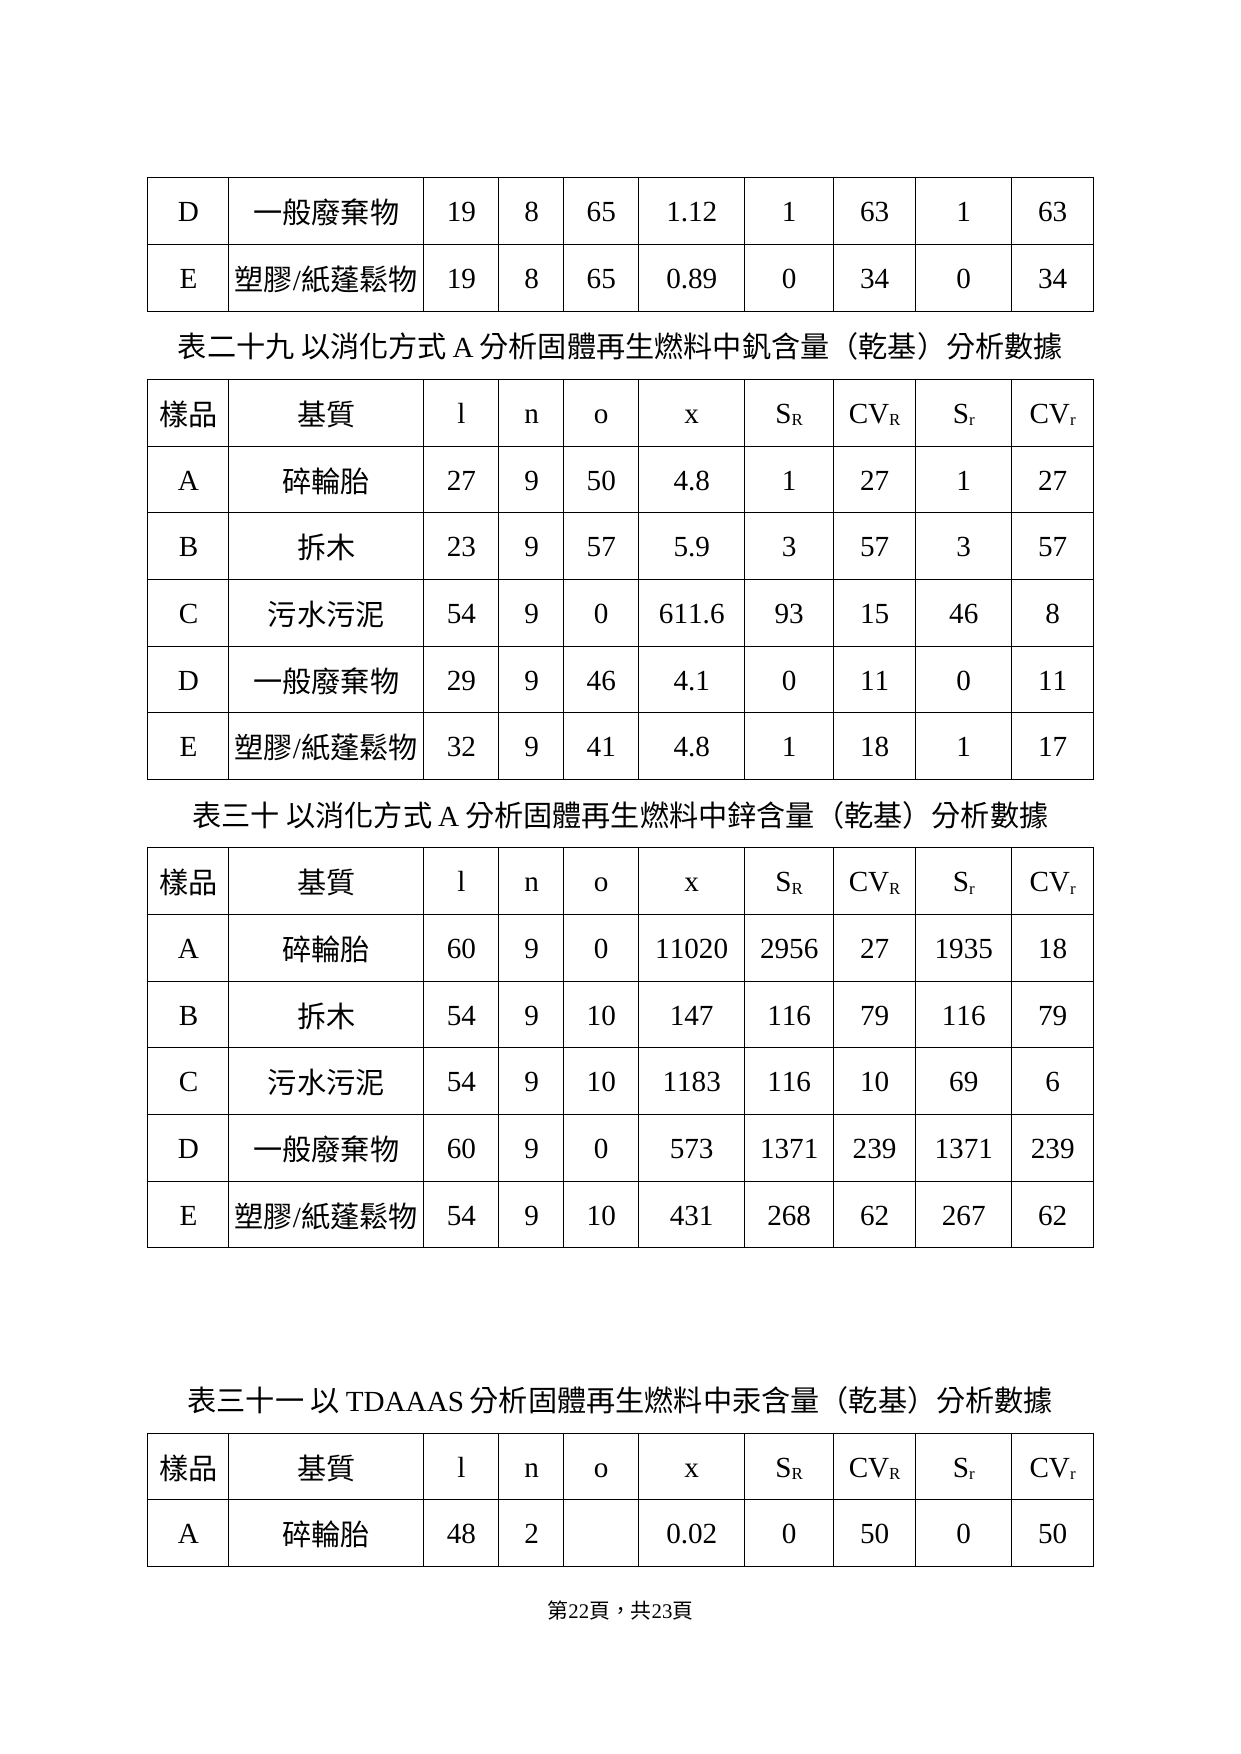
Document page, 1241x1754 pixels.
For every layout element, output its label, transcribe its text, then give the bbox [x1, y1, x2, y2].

table_cell B [148, 513, 228, 579]
table_cell B [148, 982, 228, 1047]
table_cell 54 [424, 1048, 498, 1114]
table_header CVr [1012, 380, 1093, 446]
table_cell 431 [639, 1182, 744, 1247]
table_header o [564, 380, 638, 446]
table_cell 27 [834, 915, 915, 981]
table_cell 239 [1012, 1115, 1093, 1181]
table_cell 2 [499, 1500, 563, 1566]
table_cell 5.9 [639, 513, 744, 579]
table_header n [499, 1434, 563, 1499]
table_cell 4.8 [639, 713, 744, 779]
table_header l [424, 380, 498, 446]
table_cell 10 [564, 1182, 638, 1247]
text 表三十一 以TDAAAS分析固體再生燃料中汞含量（乾基）分析數據 [148, 1378, 1092, 1420]
table_cell 拆木 [229, 513, 423, 579]
table_cell 1371 [916, 1115, 1011, 1181]
table_cell 9 [499, 915, 563, 981]
table_cell 9 [499, 647, 563, 712]
table_header SR [745, 380, 833, 446]
table_cell 41 [564, 713, 638, 779]
table_cell D [148, 1115, 228, 1181]
table_cell 65 [564, 245, 638, 311]
table_cell 0 [745, 1500, 833, 1566]
table_cell D [148, 178, 228, 244]
table_cell 塑膠/紙蓬鬆物 [229, 245, 423, 311]
table_cell 267 [916, 1182, 1011, 1247]
table_cell 碎輪胎 [229, 915, 423, 981]
table_cell 79 [1012, 982, 1093, 1047]
table_cell 69 [916, 1048, 1011, 1114]
table_cell 0 [564, 580, 638, 646]
table_header o [564, 848, 638, 914]
table_cell 2956 [745, 915, 833, 981]
table_header n [499, 380, 563, 446]
table_cell 9 [499, 1048, 563, 1114]
table_cell 116 [745, 982, 833, 1047]
table_cell 79 [834, 982, 915, 1047]
table_cell 9 [499, 447, 563, 512]
table_cell 污水污泥 [229, 1048, 423, 1114]
table_cell 3 [916, 513, 1011, 579]
table_cell 19 [424, 178, 498, 244]
table_cell 9 [499, 580, 563, 646]
table_cell 4.8 [639, 447, 744, 512]
table_cell A [148, 1500, 228, 1566]
table_cell 一般廢棄物 [229, 1115, 423, 1181]
table_cell 0 [916, 1500, 1011, 1566]
table_cell 27 [834, 447, 915, 512]
table_cell 0 [745, 647, 833, 712]
table_cell 34 [834, 245, 915, 311]
table_cell 11020 [639, 915, 744, 981]
table_cell 11 [1012, 647, 1093, 712]
table_cell 1 [745, 178, 833, 244]
table_header CVr [1012, 848, 1093, 914]
table_cell 17 [1012, 713, 1093, 779]
table_header o [564, 1434, 638, 1499]
table_cell 18 [834, 713, 915, 779]
table_cell 一般廢棄物 [229, 647, 423, 712]
table_header CVR [834, 380, 915, 446]
table_cell 8 [1012, 580, 1093, 646]
table_cell 0 [745, 245, 833, 311]
text 表二十九 以消化方式A分析固體再生燃料中釩含量（乾基）分析數據 [148, 324, 1092, 366]
table_header 樣品 [148, 380, 228, 446]
table_cell 57 [564, 513, 638, 579]
table_cell 碎輪胎 [229, 1500, 423, 1566]
table_header SR [745, 848, 833, 914]
table_cell 50 [1012, 1500, 1093, 1566]
table_cell 4.1 [639, 647, 744, 712]
table_cell 0.89 [639, 245, 744, 311]
table_cell 18 [1012, 915, 1093, 981]
table_cell 573 [639, 1115, 744, 1181]
table_cell 27 [424, 447, 498, 512]
table_header CVR [834, 1434, 915, 1499]
table_cell 6 [1012, 1048, 1093, 1114]
table_cell 3 [745, 513, 833, 579]
table_header x [639, 1434, 744, 1499]
table_header Sr [916, 380, 1011, 446]
table_cell 60 [424, 915, 498, 981]
table_cell D [148, 647, 228, 712]
table_cell 65 [564, 178, 638, 244]
table_header CVR [834, 848, 915, 914]
table_cell 239 [834, 1115, 915, 1181]
table_header n [499, 848, 563, 914]
text 表三十 以消化方式A分析固體再生燃料中鋅含量（乾基）分析數據 [148, 792, 1092, 835]
table_cell 63 [834, 178, 915, 244]
table_cell 93 [745, 580, 833, 646]
table_cell 54 [424, 982, 498, 1047]
table_cell 1 [916, 713, 1011, 779]
table_cell 10 [834, 1048, 915, 1114]
table_cell 8 [499, 178, 563, 244]
table_cell 1935 [916, 915, 1011, 981]
table_cell 60 [424, 1115, 498, 1181]
table_cell C [148, 1048, 228, 1114]
table_cell 塑膠/紙蓬鬆物 [229, 1182, 423, 1247]
table_cell 15 [834, 580, 915, 646]
table_cell 0 [564, 1115, 638, 1181]
table_cell 1 [916, 178, 1011, 244]
table_cell A [148, 447, 228, 512]
table_cell 29 [424, 647, 498, 712]
table_header x [639, 848, 744, 914]
table_cell 9 [499, 1115, 563, 1181]
table_header l [424, 848, 498, 914]
table_cell 57 [1012, 513, 1093, 579]
table_cell 147 [639, 982, 744, 1047]
table_cell 9 [499, 1182, 563, 1247]
table_cell 32 [424, 713, 498, 779]
table_cell 1371 [745, 1115, 833, 1181]
table_cell 54 [424, 1182, 498, 1247]
table_cell 1 [916, 447, 1011, 512]
table_cell [564, 1500, 638, 1566]
table_cell 8 [499, 245, 563, 311]
table_cell 62 [1012, 1182, 1093, 1247]
table_cell 0.02 [639, 1500, 744, 1566]
table_header SR [745, 1434, 833, 1499]
table_cell 116 [916, 982, 1011, 1047]
table_cell 46 [564, 647, 638, 712]
table_cell C [148, 580, 228, 646]
table_cell A [148, 915, 228, 981]
table_cell 0 [564, 915, 638, 981]
table_cell 1183 [639, 1048, 744, 1114]
table_cell 拆木 [229, 982, 423, 1047]
table_cell 0 [916, 245, 1011, 311]
table_cell 611.6 [639, 580, 744, 646]
table_header CVr [1012, 1434, 1093, 1499]
table_header 樣品 [148, 1434, 228, 1499]
table_cell 碎輪胎 [229, 447, 423, 512]
table_cell 116 [745, 1048, 833, 1114]
table_cell E [148, 713, 228, 779]
table_header 樣品 [148, 848, 228, 914]
table_cell 1.12 [639, 178, 744, 244]
table_header 基質 [229, 848, 423, 914]
table_header Sr [916, 848, 1011, 914]
table_cell 0 [916, 647, 1011, 712]
table_cell 塑膠/紙蓬鬆物 [229, 713, 423, 779]
table_cell 50 [564, 447, 638, 512]
table_cell 62 [834, 1182, 915, 1247]
table_header l [424, 1434, 498, 1499]
table_cell 污水污泥 [229, 580, 423, 646]
table_cell 9 [499, 713, 563, 779]
table_header Sr [916, 1434, 1011, 1499]
table_cell 10 [564, 1048, 638, 1114]
table_cell 23 [424, 513, 498, 579]
table_cell 63 [1012, 178, 1093, 244]
table_cell 48 [424, 1500, 498, 1566]
table_cell 1 [745, 713, 833, 779]
table_cell E [148, 245, 228, 311]
table_header x [639, 380, 744, 446]
table_cell 54 [424, 580, 498, 646]
table_cell 10 [564, 982, 638, 1047]
table_header 基質 [229, 1434, 423, 1499]
table_cell 1 [745, 447, 833, 512]
table_header 基質 [229, 380, 423, 446]
table_cell 11 [834, 647, 915, 712]
table_cell 34 [1012, 245, 1093, 311]
table_cell 268 [745, 1182, 833, 1247]
table_cell 9 [499, 513, 563, 579]
table_cell 19 [424, 245, 498, 311]
table_cell 27 [1012, 447, 1093, 512]
table_cell 9 [499, 982, 563, 1047]
table_cell 46 [916, 580, 1011, 646]
table_cell 57 [834, 513, 915, 579]
table_cell 50 [834, 1500, 915, 1566]
table_cell E [148, 1182, 228, 1247]
table_cell 一般廢棄物 [229, 178, 423, 244]
